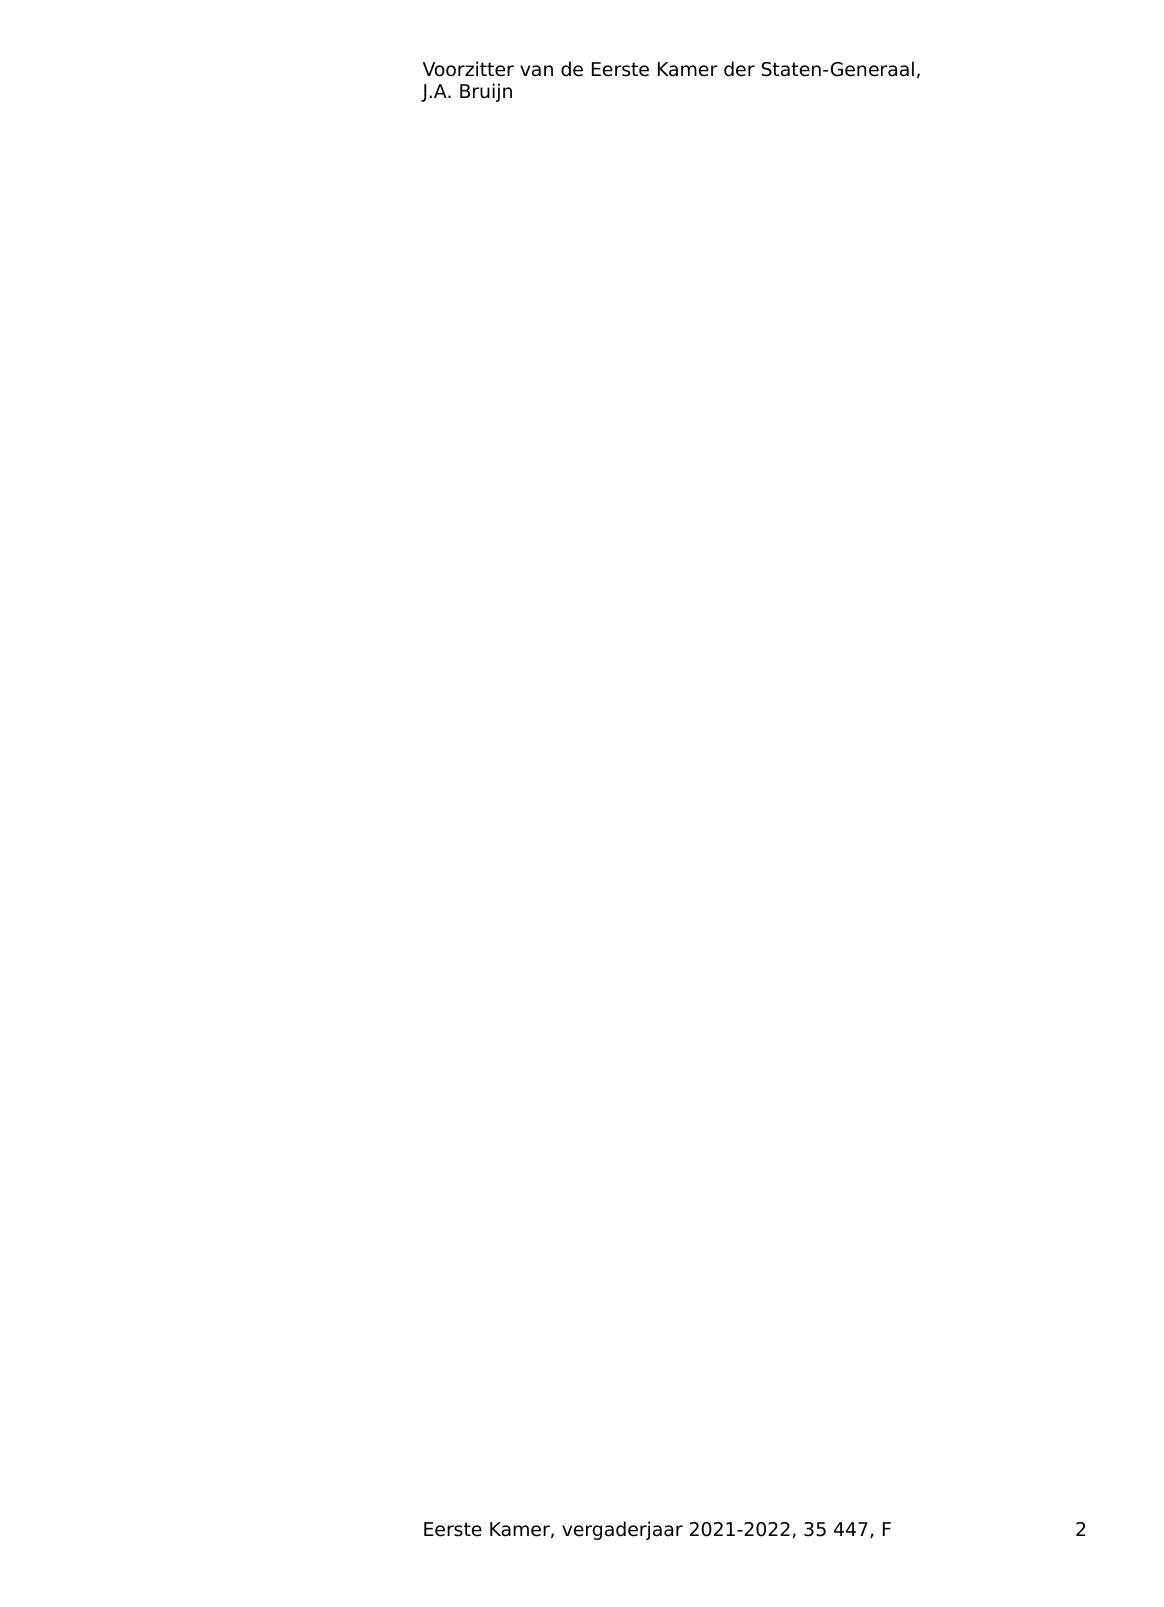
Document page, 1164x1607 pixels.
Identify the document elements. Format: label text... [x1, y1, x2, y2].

text Voorzitter van de Eerste Kamer der Staten-Generaal, J.A. Bruijn [422, 59, 1087, 103]
